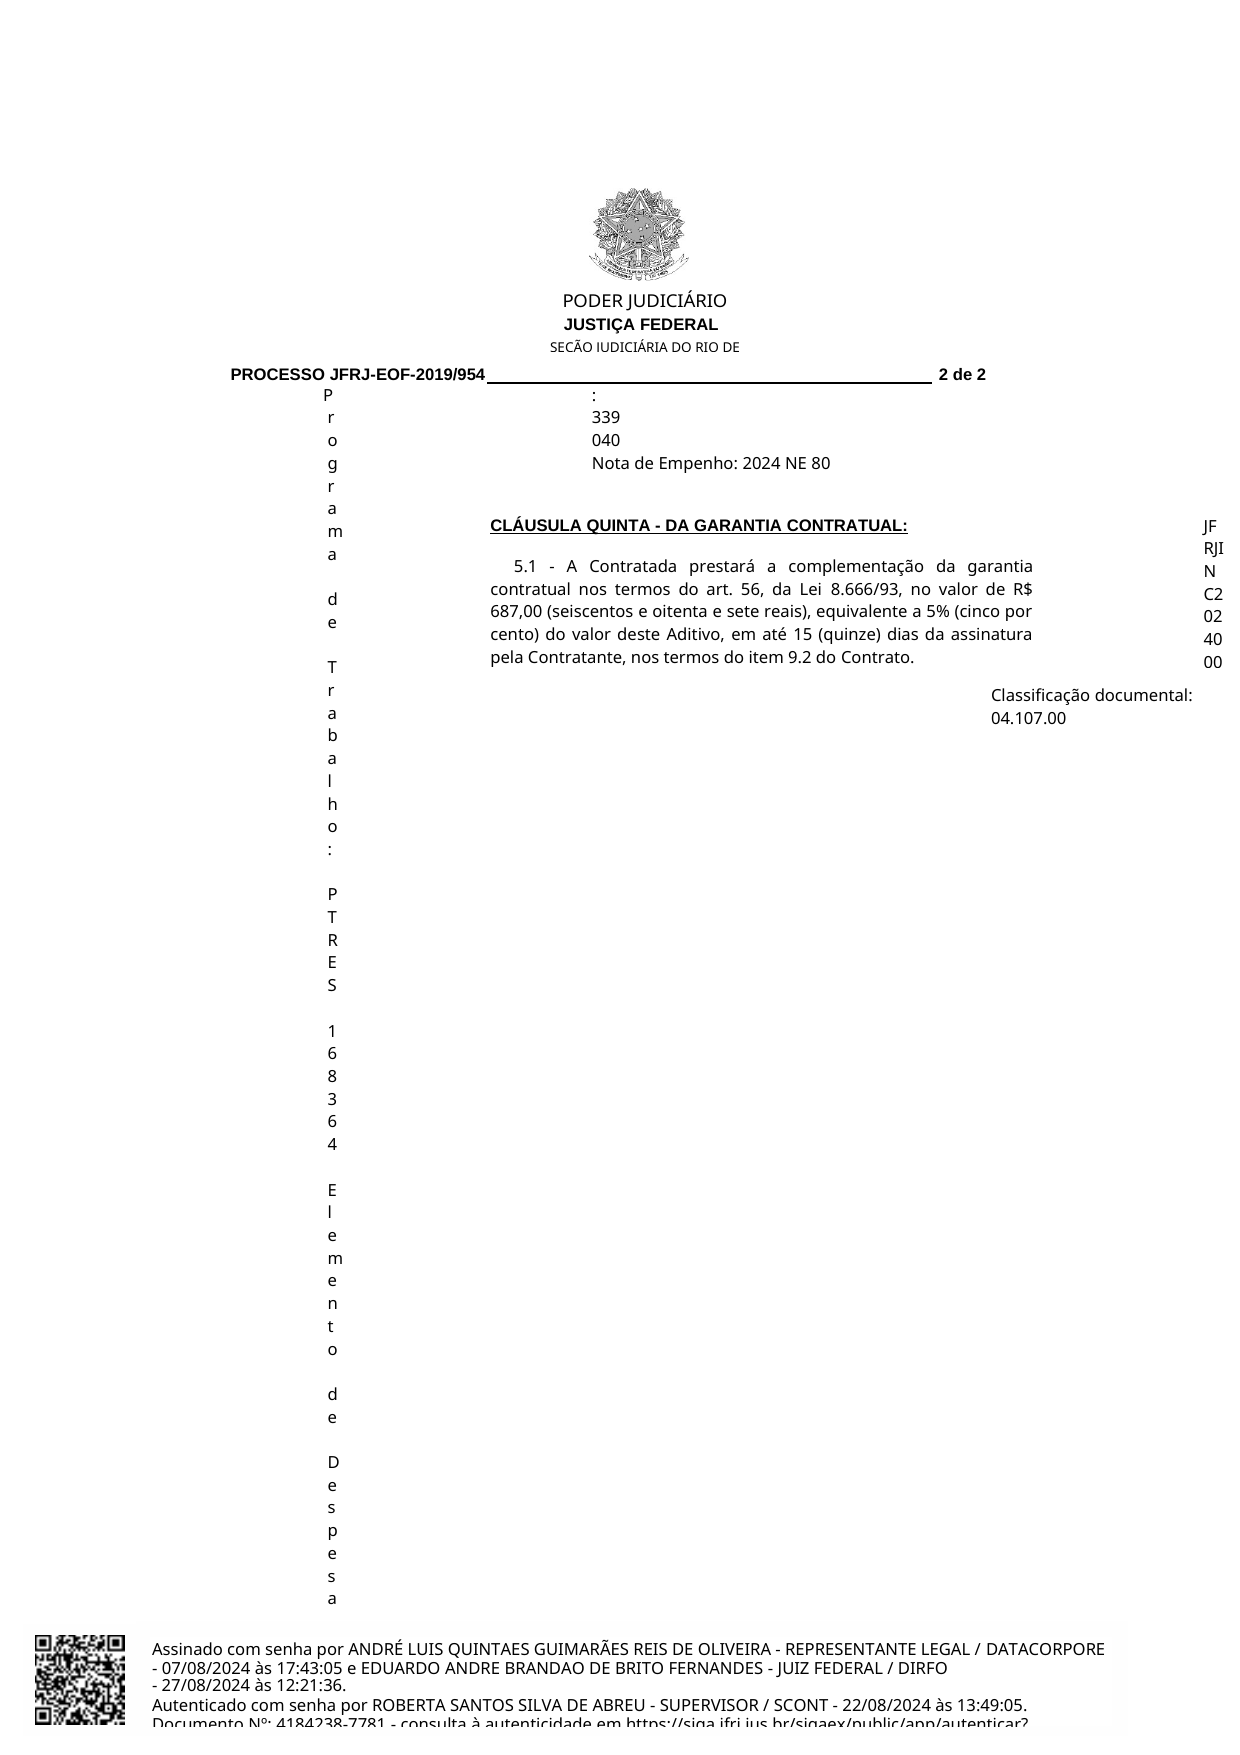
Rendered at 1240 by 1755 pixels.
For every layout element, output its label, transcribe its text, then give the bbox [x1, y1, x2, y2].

subtitle CLÁUSULA QUINTA - DA GARANTIA CONTRATUAL: [490, 513, 1224, 668]
text Classificação documental: 04.107.00 [991, 684, 1239, 729]
text JFRJINC202400097 [1203, 514, 1224, 668]
text 5.1 - A Contratada prestará a complementação da garantia contratual nos termos do art. 56, da Lei 8.666/93, no valor de R$ 687,00 (seiscentos e oitenta e sete reais), equivalente a 5% (cinco por cento) do valor deste Aditivo, em até 15 (quinze) dias da assinatura pela Contratante, nos termos do item 9.2 do Contrato. [490, 555, 1033, 668]
text Programa de Trabalho: PTRES 168364 Elemento de Despesa: 339040 [587, 384, 624, 451]
text Nota de Empenho: 2024 NE 80 [592, 451, 1239, 474]
